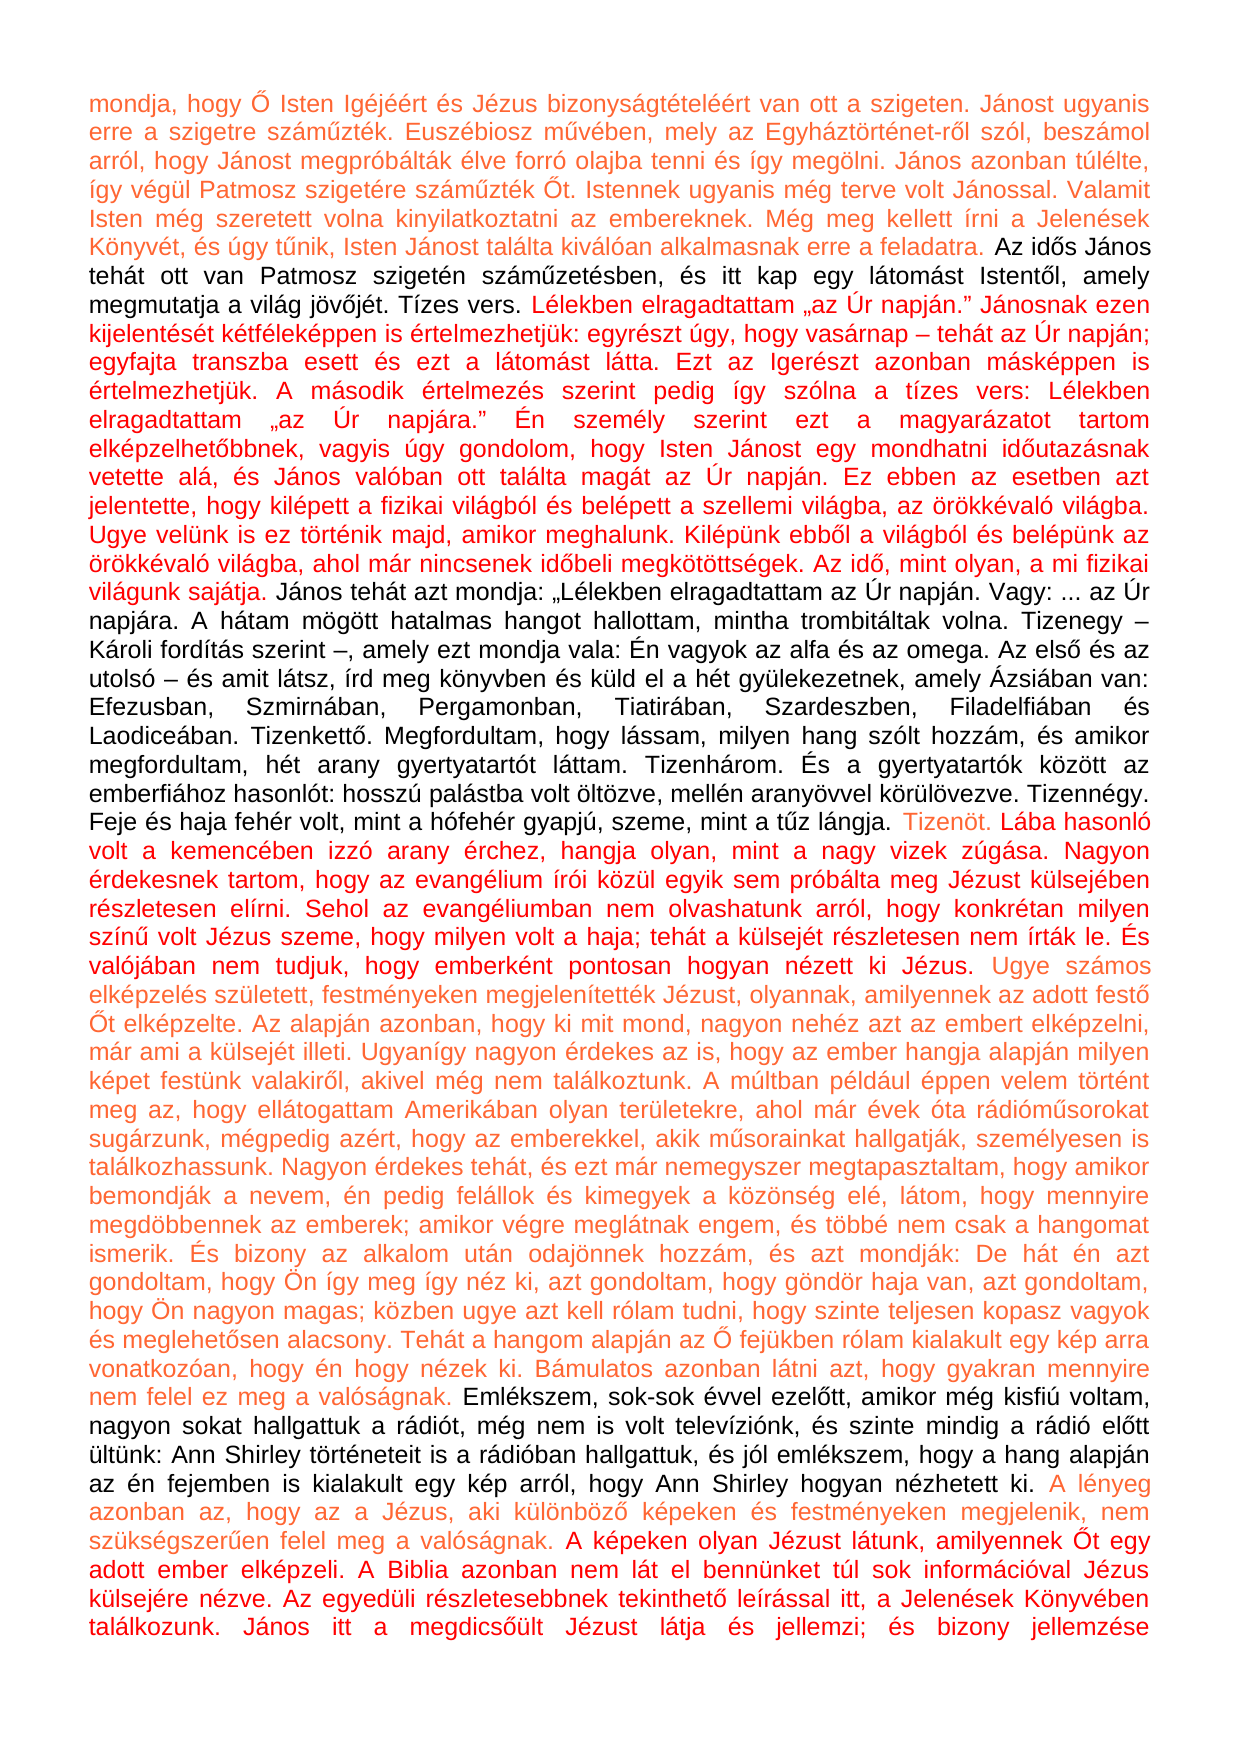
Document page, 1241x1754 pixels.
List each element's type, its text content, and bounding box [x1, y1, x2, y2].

text mondja, hogy Ő Isten Igéjéért és Jézus bizonyságtételéért van ott a szigeten. Jánost ugyanis erre a szigetre száműzték. Euszébiosz művében, mely az Egyháztörténet-ről szól, beszámol arról, hogy Jánost megpróbálták élve forró olajba tenni és így megölni. János azonban túlélte, így végül Patmosz szigetére száműzték Őt. Istennek ugyanis még terve volt Jánossal. Valamit Isten még szeretett volna kinyilatkoztatni az embereknek. Még meg kellett írni a Jelenések Könyvét, és úgy tűnik, Isten Jánost találta kiválóan alkalmasnak erre a feladatra. Az idős János tehát ott van Patmosz szigetén száműzetésben, és itt kap egy látomást Istentől, amely megmutatja a világ jövőjét. Tízes vers. Lélekben elragadtattam „az Úr napján.” Jánosnak ezen kijelentését kétféleképpen is értelmezhetjük: egyrészt úgy, hogy vasárnap – tehát az Úr napján; egyfajta transzba esett és ezt a látomást látta. Ezt az Igerészt azonban másképpen is értelmezhetjük. A második értelmezés szerint pedig így szólna a tízes vers: Lélekben elragadtattam „az Úr napjára.” Én személy szerint ezt a magyarázatot tartom elképzelhetőbbnek, vagyis úgy gondolom, hogy Isten Jánost egy mondhatni időutazásnak vetette alá, és János valóban ott találta magát az Úr napján. Ez ebben az esetben azt jelentette, hogy kilépett a fizikai világból és belépett a szellemi világba, az örökkévaló világba. Ugye velünk is ez történik majd, amikor meghalunk. Kilépünk ebből a világból és belépünk az örökkévaló világba, ahol már nincsenek időbeli megkötöttségek. Az idő, mint olyan, a mi fizikai világunk sajátja. János tehát azt mondja: „Lélekben elragadtattam az Úr napján. Vagy: ... az Úr napjára. A hátam mögött hatalmas hangot hallottam, mintha trombitáltak volna. Tizenegy – Károli fordítás szerint –, amely ezt mondja vala: Én vagyok az alfa és az omega. Az első és az utolsó – és amit látsz, írd meg könyvben és küld el a hét gyülekezetnek, amely Ázsiában van: Efezusban, Szmirnában, Pergamonban, Tiatirában, Szardeszben, Filadelfiában és Laodiceában. Tizenkettő. Megfordultam, hogy lássam, milyen hang szólt hozzám, és amikor megfordultam, hét arany gyertyatartót láttam. Tizenhárom. És a gyertyatartók között az emberfiához hasonlót: hosszú palástba volt öltözve, mellén aranyövvel körülövezve. Tizennégy. Feje és haja fehér volt, mint a hófehér gyapjú, szeme, mint a tűz lángja. Tizenöt. Lába hasonló volt a kemencében izzó arany érchez, hangja olyan, mint a nagy vizek zúgása. Nagyon érdekesnek tartom, hogy az evangélium írói közül egyik sem próbálta meg Jézust külsejében részletesen elírni. Sehol az evangéliumban nem olvashatunk arról, hogy konkrétan milyen színű volt Jézus szeme, hogy milyen volt a haja; tehát a külsejét részletesen nem írták le. És valójában nem tudjuk, hogy emberként pontosan hogyan nézett ki Jézus. Ugye számos elképzelés született, festményeken megjelenítették Jézust, olyannak, amilyennek az adott festő Őt elképzelte. Az alapján azonban, hogy ki mit mond, nagyon nehéz azt az embert elképzelni, már ami a külsejét illeti. Ugyanígy nagyon érdekes az is, hogy az ember hangja alapján milyen képet festünk valakiről, akivel még nem találkoztunk. A múltban például éppen velem történt meg az, hogy ellátogattam Amerikában olyan területekre, ahol már évek óta rádióműsorokat sugárzunk, mégpedig azért, hogy az emberekkel, akik műsorainkat hallgatják, személyesen is találkozhassunk. Nagyon érdekes tehát, és ezt már nemegyszer megtapasztaltam, hogy amikor bemondják a nevem, én pedig felállok és kimegyek a közönség elé, látom, hogy mennyire megdöbbennek az emberek; amikor végre meglátnak engem, és többé nem csak a hangomat ismerik. És bizony az alkalom után odajönnek hozzám, és azt mondják: De hát én azt gondoltam, hogy Ön így meg így néz ki, azt gondoltam, hogy göndör haja van, azt gondoltam, hogy Ön nagyon magas; közben ugye azt kell rólam tudni, hogy szinte teljesen kopasz vagyok és meglehetősen alacsony. Tehát a hangom alapján az Ő fejükben rólam kialakult egy kép arra vonatkozóan, hogy én hogy nézek ki. Bámulatos azonban látni azt, hogy gyakran mennyire nem felel ez meg a valóságnak. Emlékszem, sok-sok évvel ezelőtt, amikor még kisfiú voltam, nagyon sokat hallgattuk a rádiót, még nem is volt televíziónk, és szinte mindig a rádió előtt ültünk: Ann Shirley történeteit is a rádióban hallgattuk, és jól emlékszem, hogy a hang alapján az én fejemben is kialakult egy kép arról, hogy Ann Shirley hogyan nézhetett ki. A lényeg azonban az, hogy az a Jézus, aki különböző képeken és festményeken megjelenik, nem szükségszerűen felel meg a valóságnak. A képeken olyan Jézust látunk, amilyennek Őt egy adott ember elképzeli. A Biblia azonban nem lát el bennünket túl sok információval Jézus külsejére nézve. Az egyedüli részletesebbnek tekinthető leírással itt, a Jelenések Könyvében találkozunk. János itt a megdicsőült Jézust látja és jellemzi; és bizony jellemzése [88, 88, 1152, 1641]
